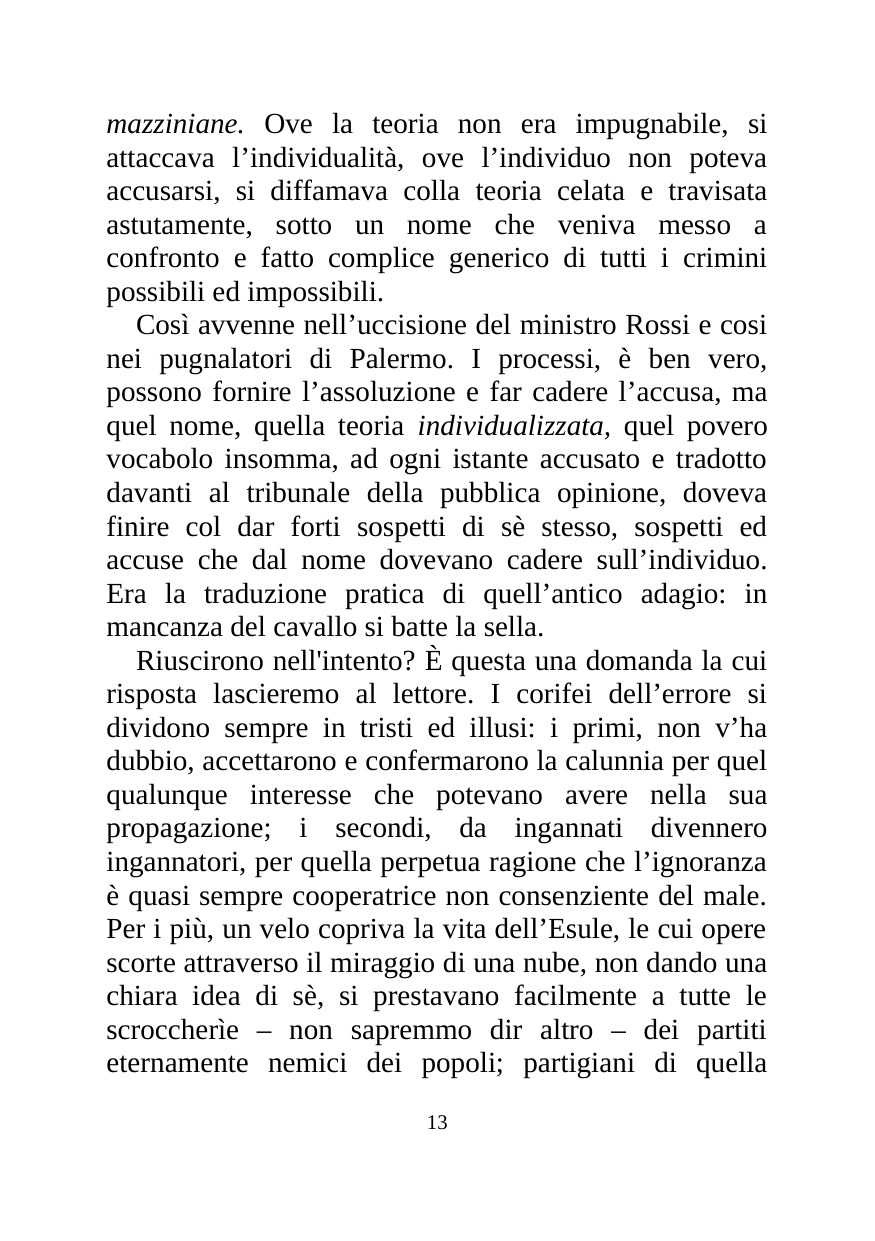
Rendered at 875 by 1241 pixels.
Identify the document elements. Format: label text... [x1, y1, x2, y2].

text mazziniane. Ove la teoria non era impugnabile, si attaccava l’individualità, ove l’individuo non poteva accusarsi, si diffamava colla teoria celata e travisata astutamente, sotto un nome che veniva messo a confronto e fatto complice generico di tutti i crimini possibili ed impossibili. [106, 106, 768, 307]
text Riuscirono nell'intento? È questa una domanda la cui risposta lascieremo al lettore. I corifei dell’errore si dividono sempre in tristi ed illusi: i primi, non v’ha dubbio, accettarono e confermarono la calunnia per quel qualunque interesse che potevano avere nella sua propagazione; i secondi, da ingannati divennero ingannatori, per quella perpetua ragione che l’ignoranza è quasi sempre cooperatrice non consenziente del male. Per i più, un velo copriva la vita dell’Esule, le cui opere scorte attraverso il miraggio di una nube, non dando una chiara idea di sè, si prestavano facilmente a tutte le scroccherìe – non sapremmo dir altro – dei partiti eternamente nemici dei popoli; partigiani di quella [106, 643, 768, 1079]
text Così avvenne nell’uccisione del ministro Rossi e cosi nei pugnalatori di Palermo. I processi, è ben vero, possono fornire l’assoluzione e far cadere l’accusa, ma quel nome, quella teoria individualizzata, quel povero vocabolo insomma, ad ogni istante accusato e tradotto davanti al tribunale della pubblica opinione, doveva finire col dar forti sospetti di sè stesso, sospetti ed accuse che dal nome dovevano cadere sull’individuo. Era la traduzione pratica di quell’antico adagio: in mancanza del cavallo si batte la sella. [106, 307, 768, 643]
